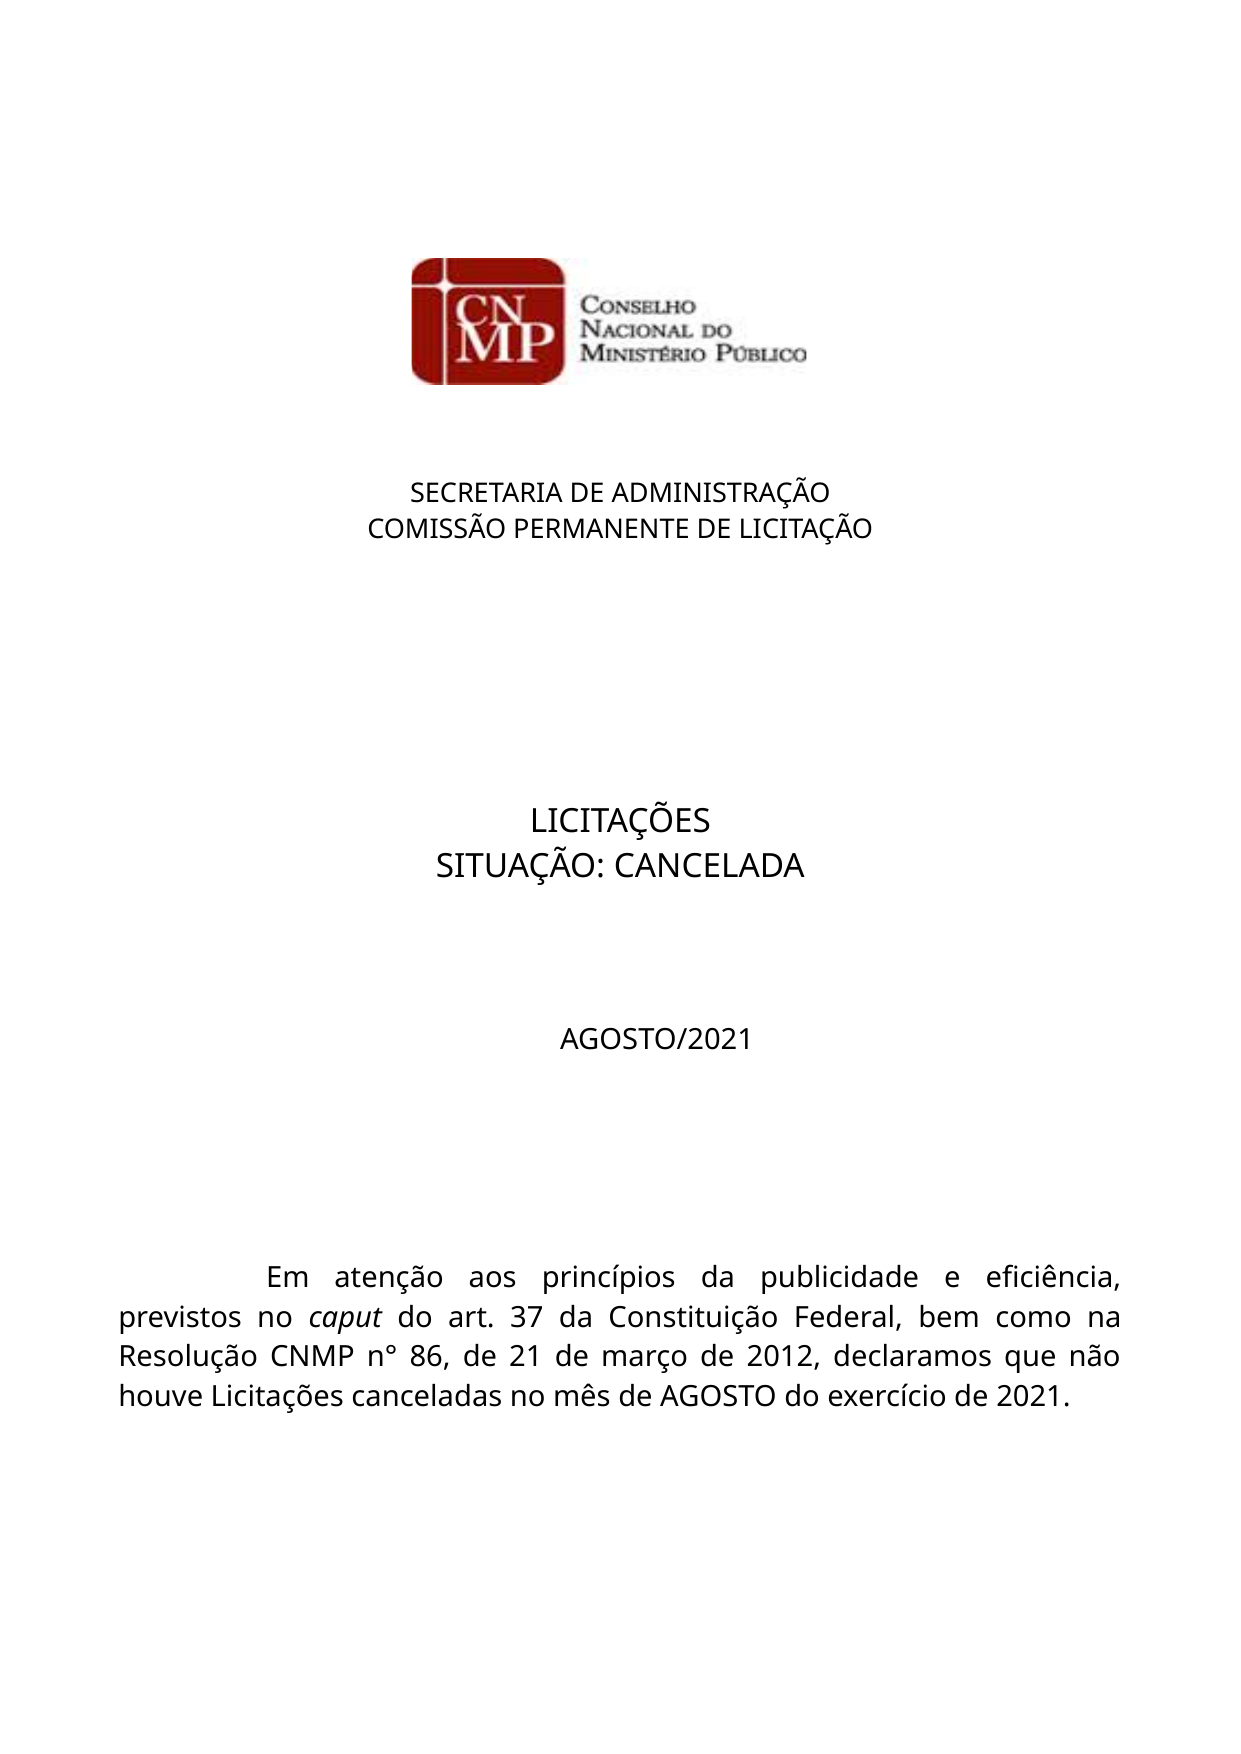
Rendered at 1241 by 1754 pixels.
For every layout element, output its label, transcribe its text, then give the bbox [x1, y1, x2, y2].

text COMISSÃO PERMANENTE DE LICITAÇÃO [118, 510, 1122, 547]
text SITUAÇÃO: CANCELADA [118, 842, 1122, 887]
text AGOSTO/2021 [118, 1018, 1122, 1058]
text LICITAÇÕES [118, 797, 1122, 842]
text Em atenção aos princípios da publicidade e eficiência, previstos no caput do art. 37 da Constituição Federal, bem como na Resolução CNMP n° 86, de 21 de março de 2012, declaramos que não houve Licitações canceladas no mês de AGOSTO do exercício de 2021. [118, 1256, 1122, 1415]
text SECRETARIA DE ADMINISTRAÇÃO [118, 473, 1122, 510]
